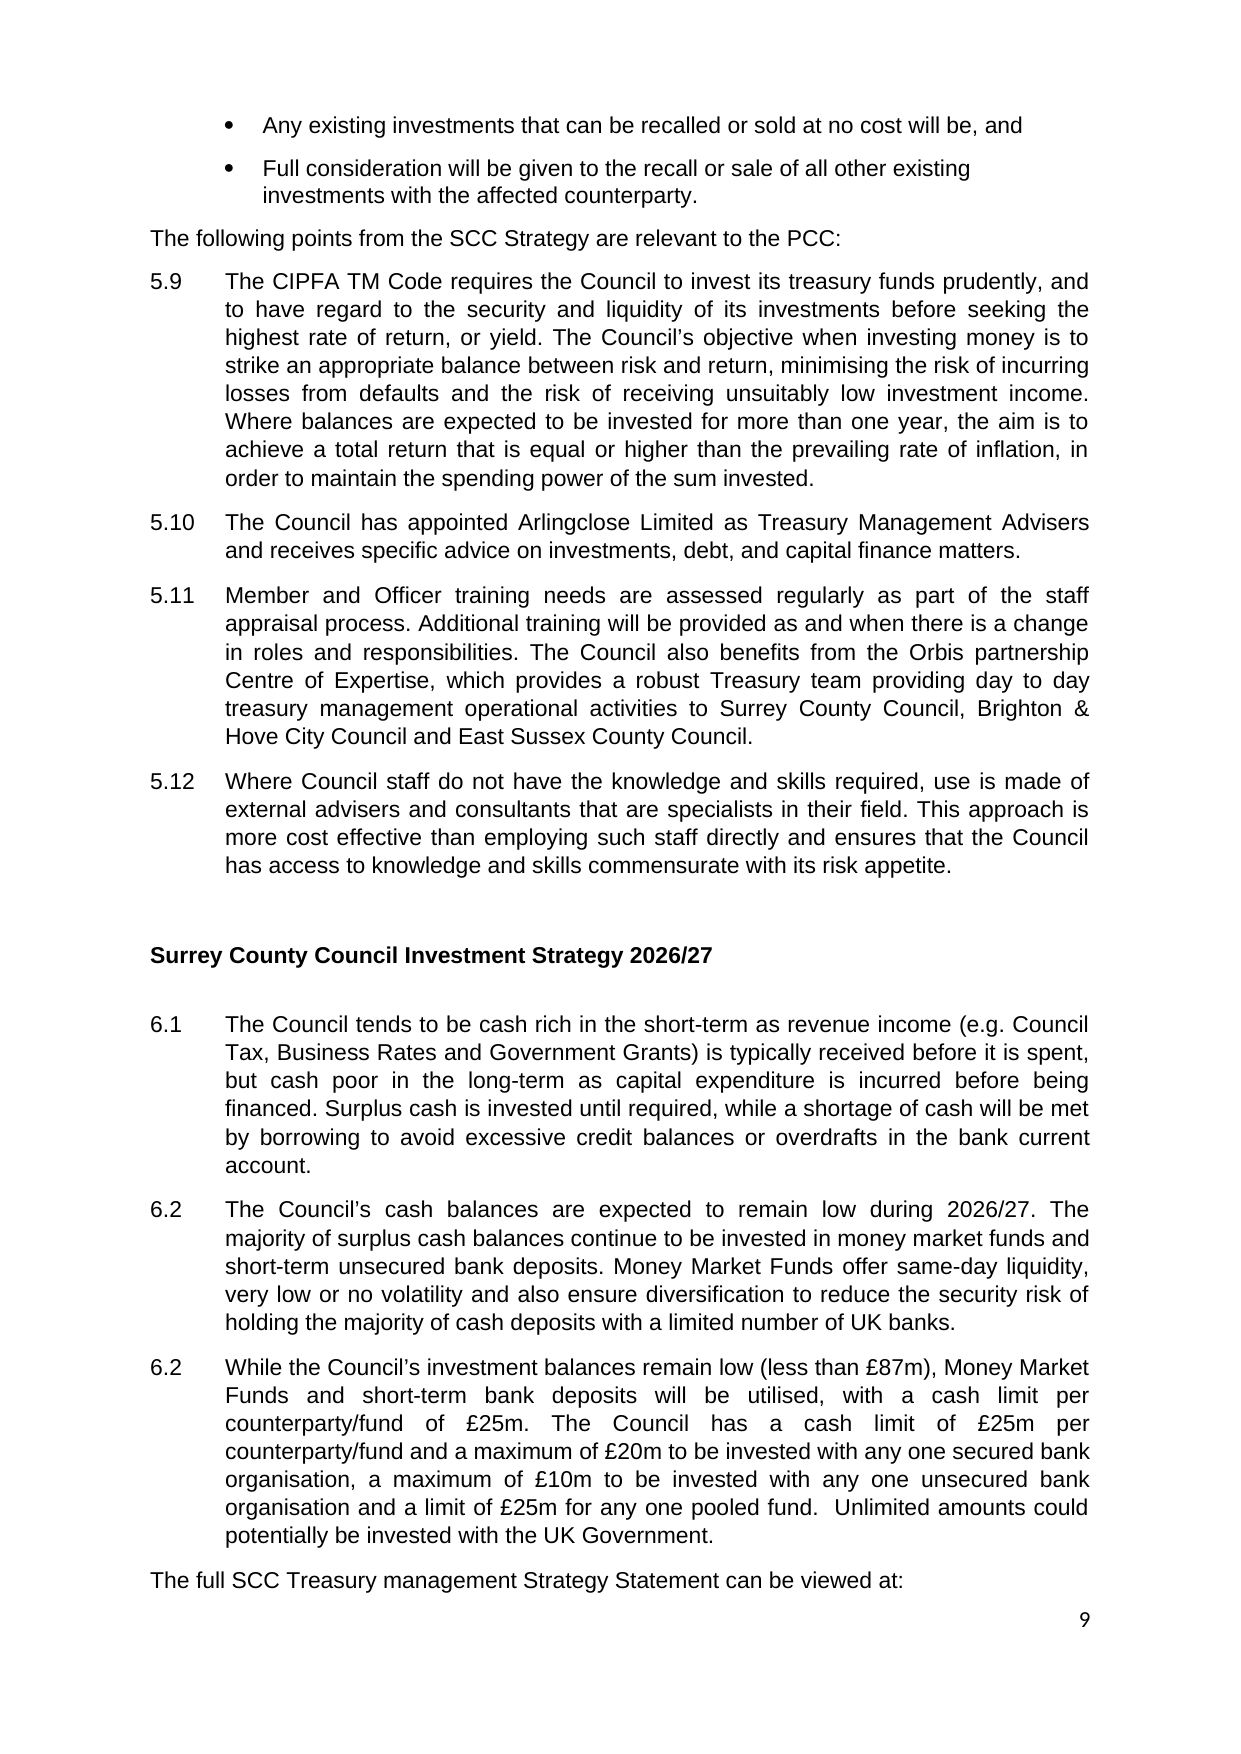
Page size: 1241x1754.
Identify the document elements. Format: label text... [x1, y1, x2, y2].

text 6.2 While the Council’s investment balances remain low (less than £87m), Money Market Funds and short-term bank deposits will be utilised, with a cash limit per counterparty/fund of £25m. The Council has a cash limit of £25m per counterparty/fund and a maximum of £20m to be invested with any one secured bank organisation, a maximum of £10m to be invested with any one unsecured bank organisation and a limit of £25m for any one pooled fund. Unlimited amounts could potentially be invested with the UK Government. [150, 1354, 1090, 1549]
text 5.11 Member and Officer training needs are assessed regularly as part of the staff appraisal process. Additional training will be provided as and when there is a change in roles and responsibilities. The Council also benefits from the Orbis partnership Centre of Expertise, which provides a robust Treasury team providing day to day treasury management operational activities to Surrey County Council, Brighton & Hove City Council and East Sussex County Council. [150, 582, 1090, 749]
text The following points from the SCC Strategy are relevant to the PCC: [150, 224, 1090, 251]
text 6.2 The Council’s cash balances are expected to remain low during 2026/27. The majority of surplus cash balances continue to be invested in money market funds and short-term unsecured bank deposits. Money Market Funds offer same-day liquidity, very low or no volatility and also ensure diversification to reduce the security risk of holding the majority of cash deposits with a limited number of UK banks. [150, 1196, 1090, 1335]
text 5.12 Where Council staff do not have the knowledge and skills required, use is made of external advisers and consultants that are specialists in their field. This approach is more cost effective than employing such staff directly and ensures that the Council has access to knowledge and skills commensurate with its risk appetite. [150, 768, 1090, 878]
text The full SCC Treasury management Strategy Statement can be viewed at: [150, 1567, 1090, 1593]
text 6.1 The Council tends to be cash rich in the short-term as revenue income (e.g. Council Tax, Business Rates and Government Grants) is typically received before it is spent, but cash poor in the long-term as capital expenditure is incurred before being financed. Surplus cash is invested until required, while a shortage of cash will be met by borrowing to avoid excessive credit balances or overdrafts in the bank current account. [150, 1011, 1090, 1178]
list Any existing investments that can be recalled or sold at no cost will be, and [225, 112, 1090, 138]
list Full consideration will be given to the recall or sale of all other existing investments with the affected counterparty. [225, 155, 1090, 208]
subtitle Surrey County Council Investment Strategy 2026/27 [150, 942, 1090, 968]
text 5.9 The CIPFA TM Code requires the Council to invest its treasury funds prudently, and to have regard to the security and liquidity of its investments before seeking the highest rate of return, or yield. The Council’s objective when investing money is to strike an appropriate balance between risk and return, minimising the risk of incurring losses from defaults and the risk of receiving unsuitably low investment income. Where balances are expected to be invested for more than one year, the aim is to achieve a total return that is equal or higher than the prevailing rate of inflation, in order to maintain the spending power of the sum invested. [150, 268, 1090, 491]
text 5.10 The Council has appointed Arlingclose Limited as Treasury Management Advisers and receives specific advice on investments, debt, and capital finance matters. [150, 509, 1090, 564]
